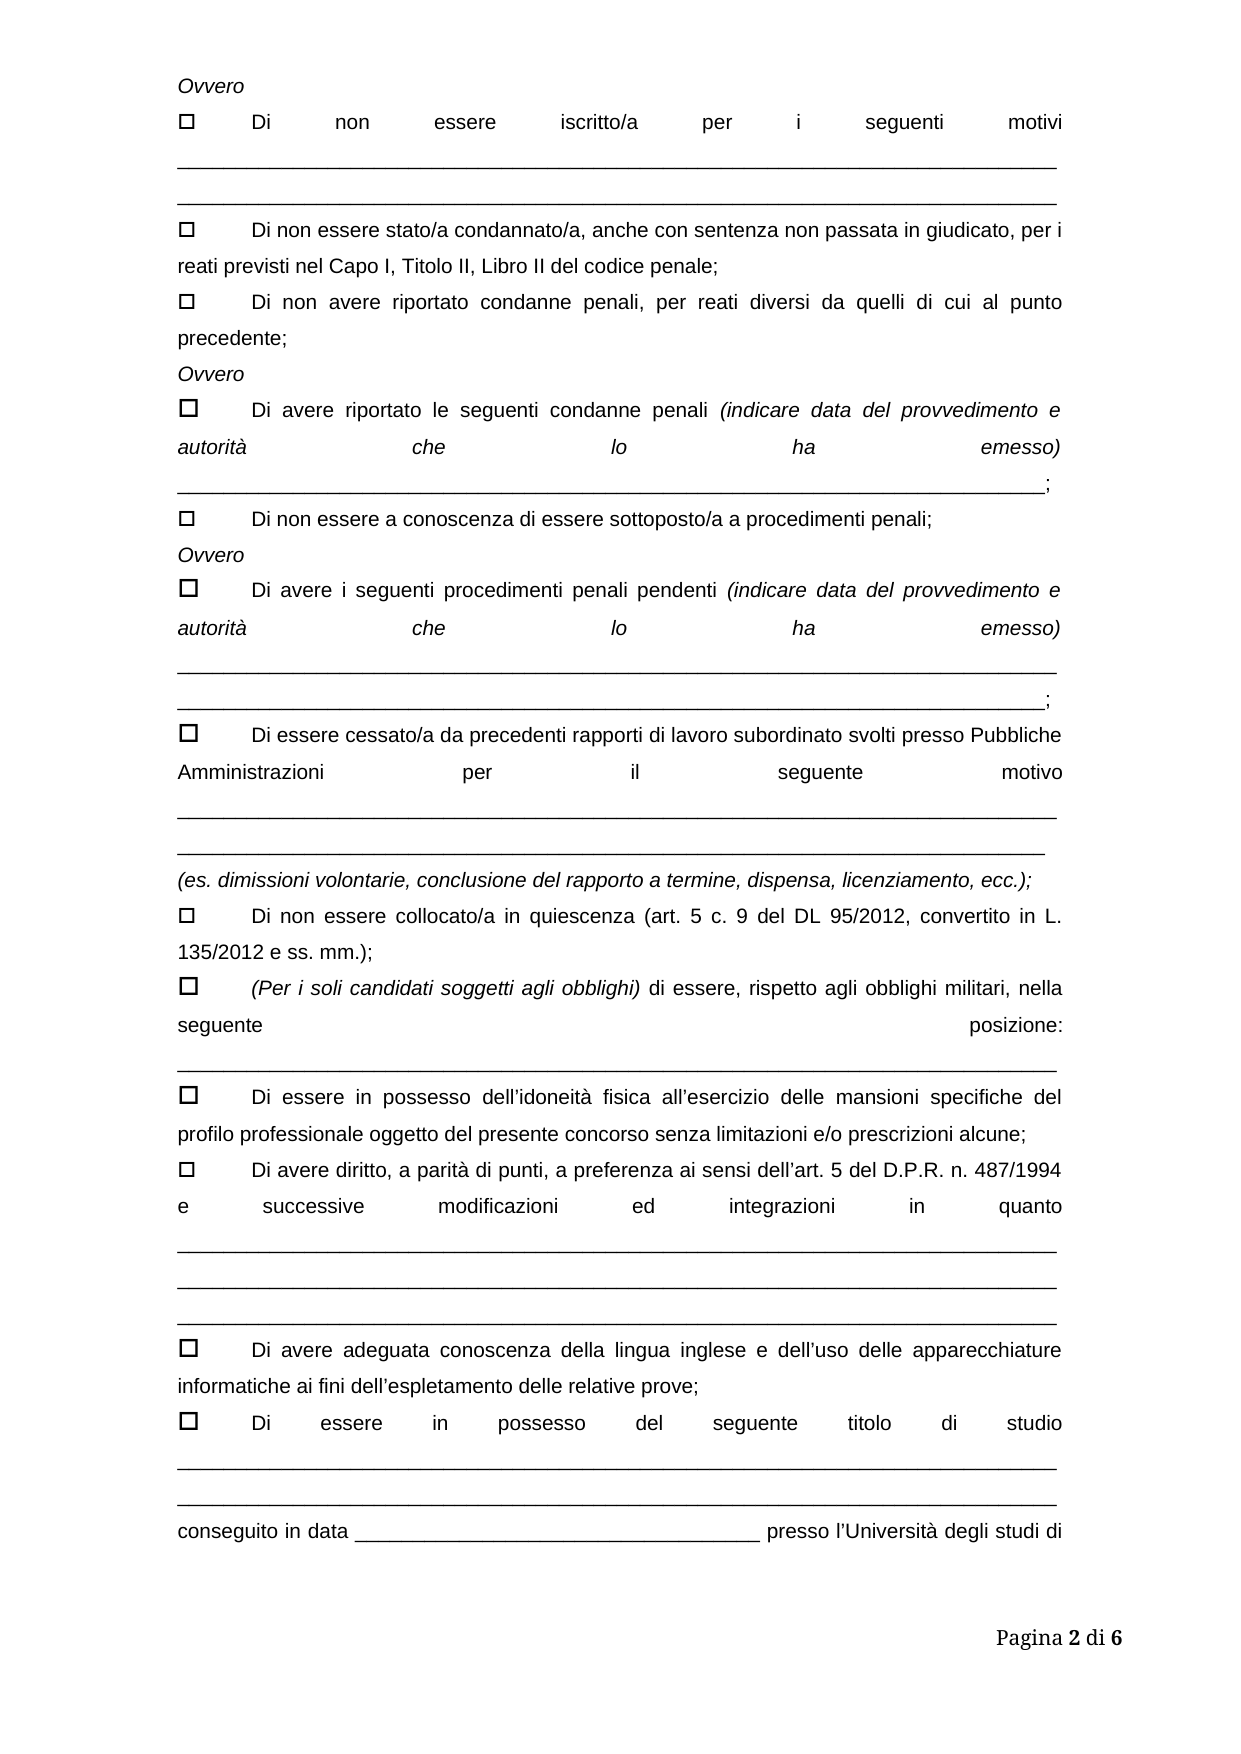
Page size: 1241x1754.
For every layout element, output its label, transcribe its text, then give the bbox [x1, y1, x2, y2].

list Di essere cessato/a da precedenti rapporti di lavoro subordinato svolti presso Pubbliche Amministrazioni per il seguente motivo _______________________________________________________________________________________________________________________________________________________ (es. dimissioni volontarie, conclusione del rapporto a termine, dispensa, licenziamento, ecc.); [177, 723, 1063, 892]
list Di non essere stato/a condannato/a, anche con sentenza non passata in giudicato, per i reati previsti nel Capo I, Titolo II, Libro II del codice penale; [177, 218, 1063, 278]
list Di non essere iscritto/a per i seguenti motivi ________________________________________________________________________________________________________________________________________________________ [177, 110, 1063, 206]
text Ovvero [177, 362, 1063, 386]
list Di avere riportato le seguenti condanne penali (indicare data del provvedimento e autorità che lo ha emesso) ___________________________________________________________________________; [177, 397, 1063, 494]
list Di essere in possesso del seguente titolo di studio ________________________________________________________________________________________________________________________________________________________ conseguito in data ___________________________________ presso l’Università degli studi di [177, 1410, 1063, 1543]
list Di avere adeguata conoscenza della lingua inglese e dell’uso delle apparecchiature informatiche ai fini dell’espletamento delle relative prove; [177, 1337, 1063, 1398]
list Di avere i seguenti procedimenti penali pendenti (indicare data del provvedimento e autorità che lo ha emesso) _______________________________________________________________________________________________________________________________________________________; [177, 578, 1063, 711]
text Ovvero [177, 542, 1063, 566]
text Ovvero [177, 74, 1063, 98]
list Di avere diritto, a parità di punti, a preferenza ai sensi dell’art. 5 del D.P.R. n. 487/1994 e successive modificazioni ed integrazioni in quanto ____________________________________________________________________________________________________________________________________________________________________________________________________________________________________ [177, 1158, 1063, 1325]
list Di non essere collocato/a in quiescenza (art. 5 c. 9 del DL 95/2012, convertito in L. 135/2012 e ss. mm.); [177, 904, 1063, 964]
list Di essere in possesso dell’idoneità fisica all’esercizio delle mansioni specifiche del profilo professionale oggetto del presente concorso senza limitazioni e/o prescrizioni alcune; [177, 1085, 1063, 1146]
list Di non avere riportato condanne penali, per reati diversi da quelli di cui al punto precedente; [177, 289, 1063, 349]
list (Per i soli candidati soggetti agli obblighi) di essere, rispetto agli obblighi militari, nella seguente posizione: ____________________________________________________________________________ [177, 976, 1063, 1073]
list Di non essere a conoscenza di essere sottoposto/a a procedimenti penali; [177, 506, 1063, 530]
